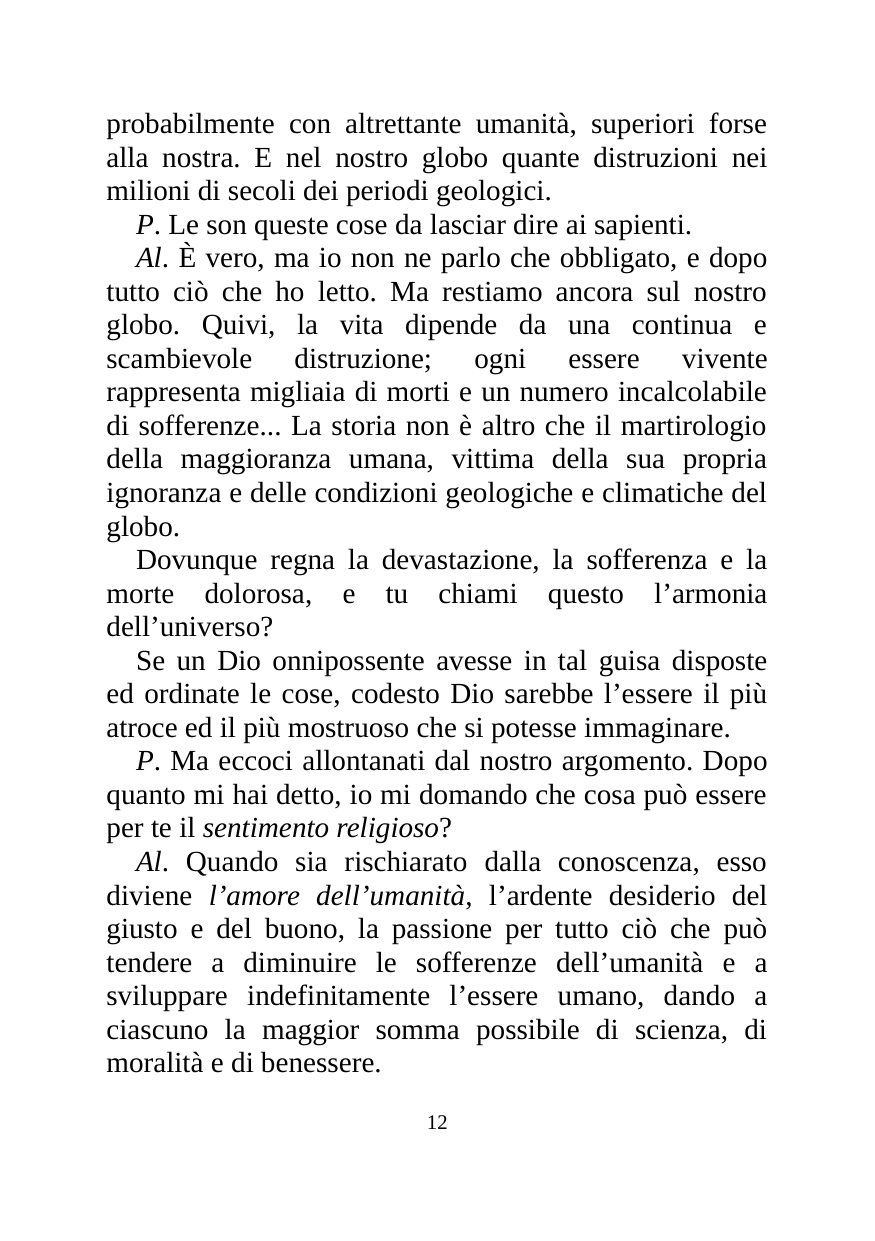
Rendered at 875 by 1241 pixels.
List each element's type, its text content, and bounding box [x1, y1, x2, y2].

text probabilmente con altrettante umanità, superiori forse alla nostra. E nel nostro globo quante distruzioni nei milioni di secoli dei periodi geologici. [106, 106, 768, 207]
text Se un Dio onnipossente avesse in tal guisa disposte ed ordinate le cose, codesto Dio sarebbe l’essere il più atroce ed il più mostruoso che si potesse immaginare. [106, 643, 768, 743]
text Al. È vero, ma io non ne parlo che obbligato, e dopo tutto ciò che ho letto. Ma restiamo ancora sul nostro globo. Quivi, la vita dipende da una continua e scambievole distruzione; ogni essere vivente rappresenta migliaia di morti e un numero incalcolabile di sofferenze... La storia non è altro che il martirologio della maggioranza umana, vittima della sua propria ignoranza e delle condizioni geologiche e climatiche del globo. [106, 240, 768, 542]
text P. Ma eccoci allontanati dal nostro argomento. Dopo quanto mi hai detto, io mi domando che cosa può essere per te il sentimento religioso? [106, 743, 768, 844]
text P. Le son queste cose da lasciar dire ai sapienti. [106, 207, 768, 240]
text Al. Quando sia rischiarato dalla conoscenza, esso diviene l’amore dell’umanità, l’ardente desiderio del giusto e del buono, la passione per tutto ciò che può tendere a diminuire le sofferenze dell’umanità e a sviluppare indefinitamente l’essere umano, dando a ciascuno la maggior somma possibile di scienza, di moralità e di benessere. [106, 844, 768, 1079]
text Dovunque regna la devastazione, la sofferenza e la morte dolorosa, e tu chiami questo l’armonia dell’universo? [106, 542, 768, 643]
